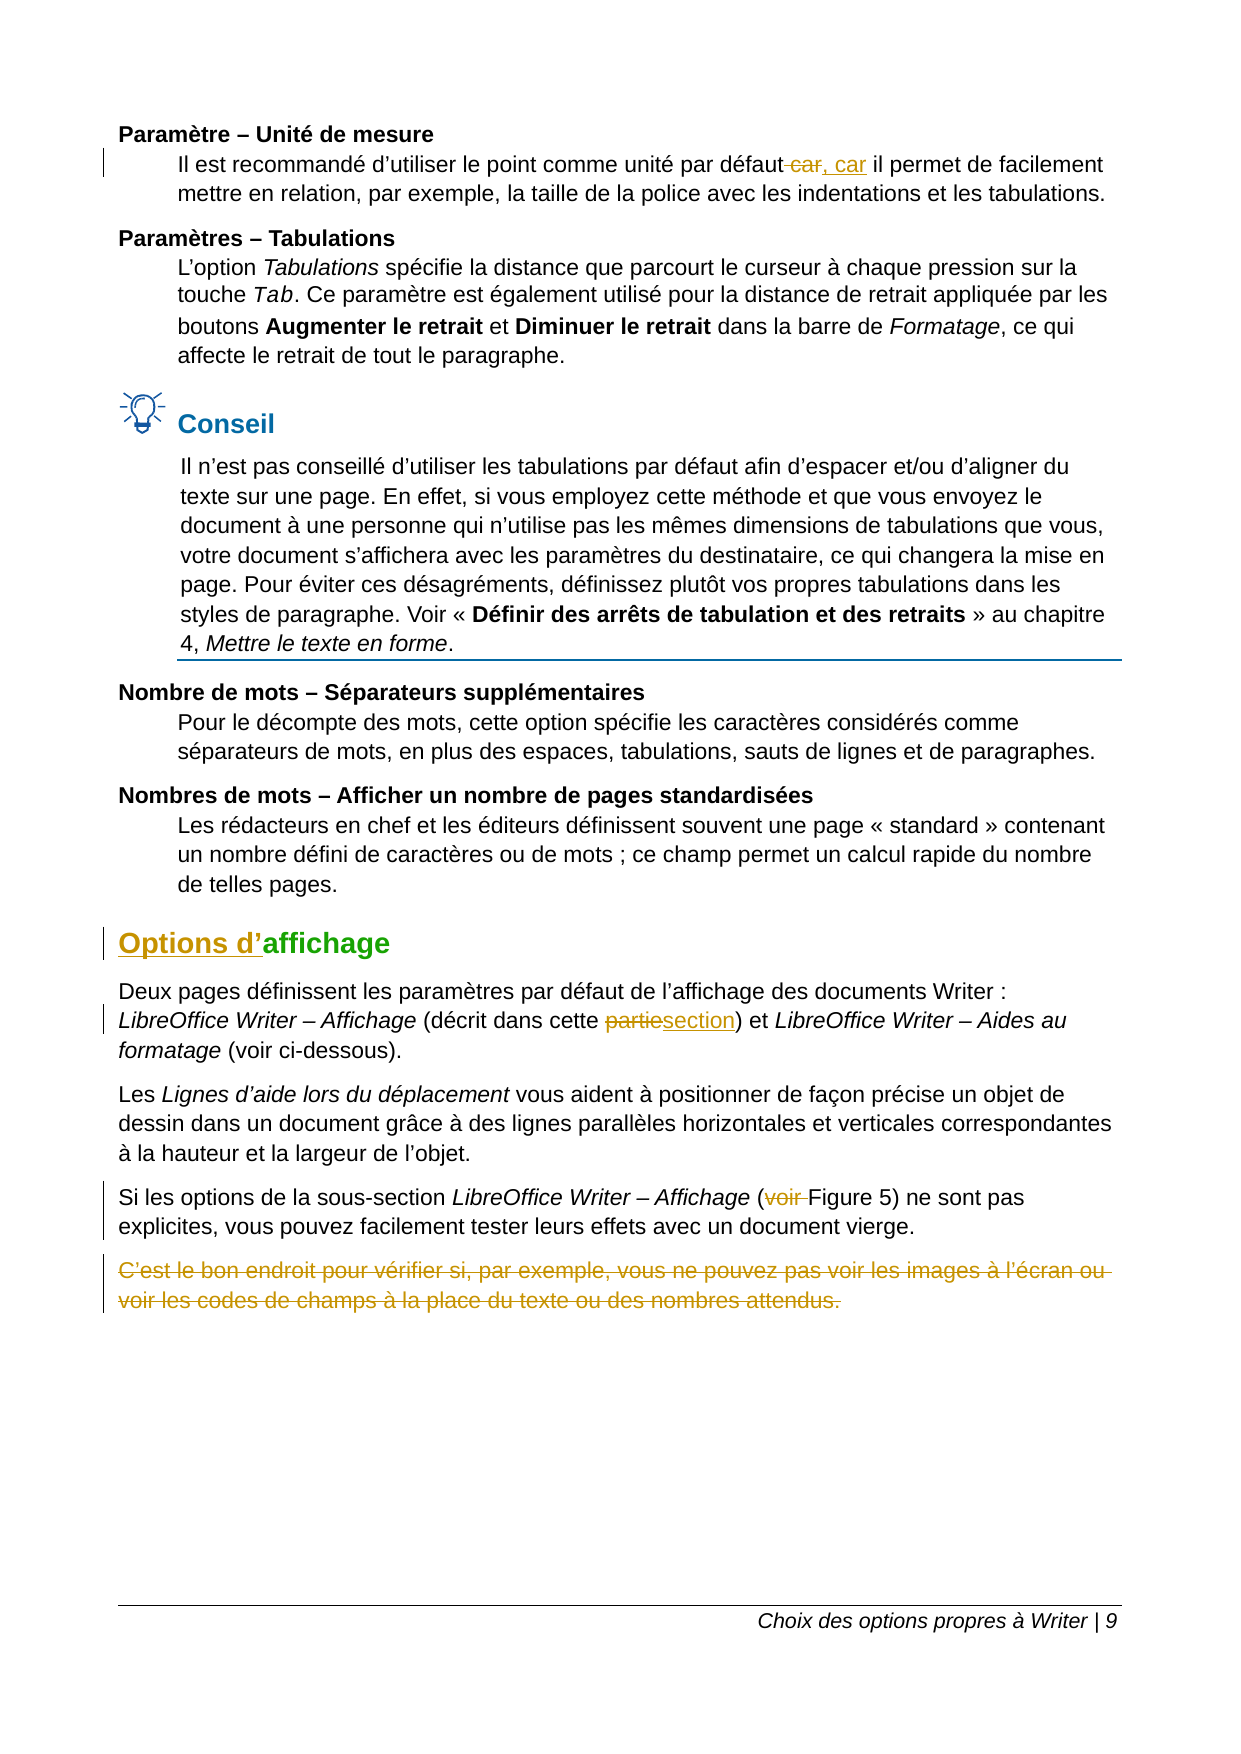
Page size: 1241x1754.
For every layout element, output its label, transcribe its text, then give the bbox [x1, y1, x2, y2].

subtitle Nombres de mots – Afficher un nombre de pages standardisées [118, 779, 1122, 809]
subtitle Options d’affichage [118, 927, 1122, 960]
list Pour le décompte des mots, cette option spécifie les caractères considérés comme séparateurs de mots, en plus des espaces, tabulations, sauts de lignes et de paragraphes. [177, 706, 1122, 764]
list Les rédacteurs en chef et les éditeurs définissent souvent une page « standard » contenant un nombre défini de caractères ou de mots ; ce champ permet un calcul rapide du nombre de telles pages. [177, 809, 1122, 897]
subtitle Paramètres – Tabulations [118, 221, 1122, 251]
text Les Lignes d’aide lors du déplacement vous aident à positionner de façon précise un objet de dessin dans un document grâce à des lignes parallèles horizontales et verticales correspondantes à la hauteur et la largeur de l’objet. [118, 1078, 1122, 1166]
text Si les options de la sous-section LibreOffice Writer – Affichage (Figure 5) ne sont pas explicites, vous pouvez facilement tester leurs effets avec un document vierge. [118, 1181, 1122, 1240]
subtitle Nombre de mots – Séparateurs supplémentaires [118, 676, 1122, 706]
text Deux pages définissent les paramètres par défaut de l’affichage des documents Writer : LibreOffice Writer – Affichage (décrit dans cette section) et LibreOffice Writer – Aides au formatage (voir ci-dessous). [118, 975, 1122, 1063]
list L’option Tabulations spécifie la distance que parcourt le curseur à chaque pression sur la touche Tab. Ce paramètre est également utilisé pour la distance de retrait appliquée par les boutons Augmenter le retrait et Diminuer le retrait dans la barre de Formatage, ce qui affecte le retrait de tout le paragraphe. [177, 251, 1122, 369]
subtitle Paramètre – Unité de mesure [118, 118, 1122, 148]
list Conseil [118, 391, 1122, 440]
list Il est recommandé d’utiliser le point comme unité par défaut, car il permet de facilement mettre en relation, par exemple, la taille de la police avec les indentations et les tabulations. [177, 148, 1122, 207]
text Il n’est pas conseillé d’utiliser les tabulations par défaut afin d’espacer et/ou d’aligner du texte sur une page. En effet, si vous employez cette méthode et que vous envoyez le document à une personne qui n’utilise pas les mêmes dimensions de tabulations que vous, votre document s’affichera avec les paramètres du destinataire, ce qui changera la mise en page. Pour éviter ces désagréments, définissez plutôt vos propres tabulations dans les styles de paragraphe. Voir « Définir des arrêts de tabulation et des retraits » au chapitre 4, Mettre le texte en forme. [177, 447, 1122, 659]
